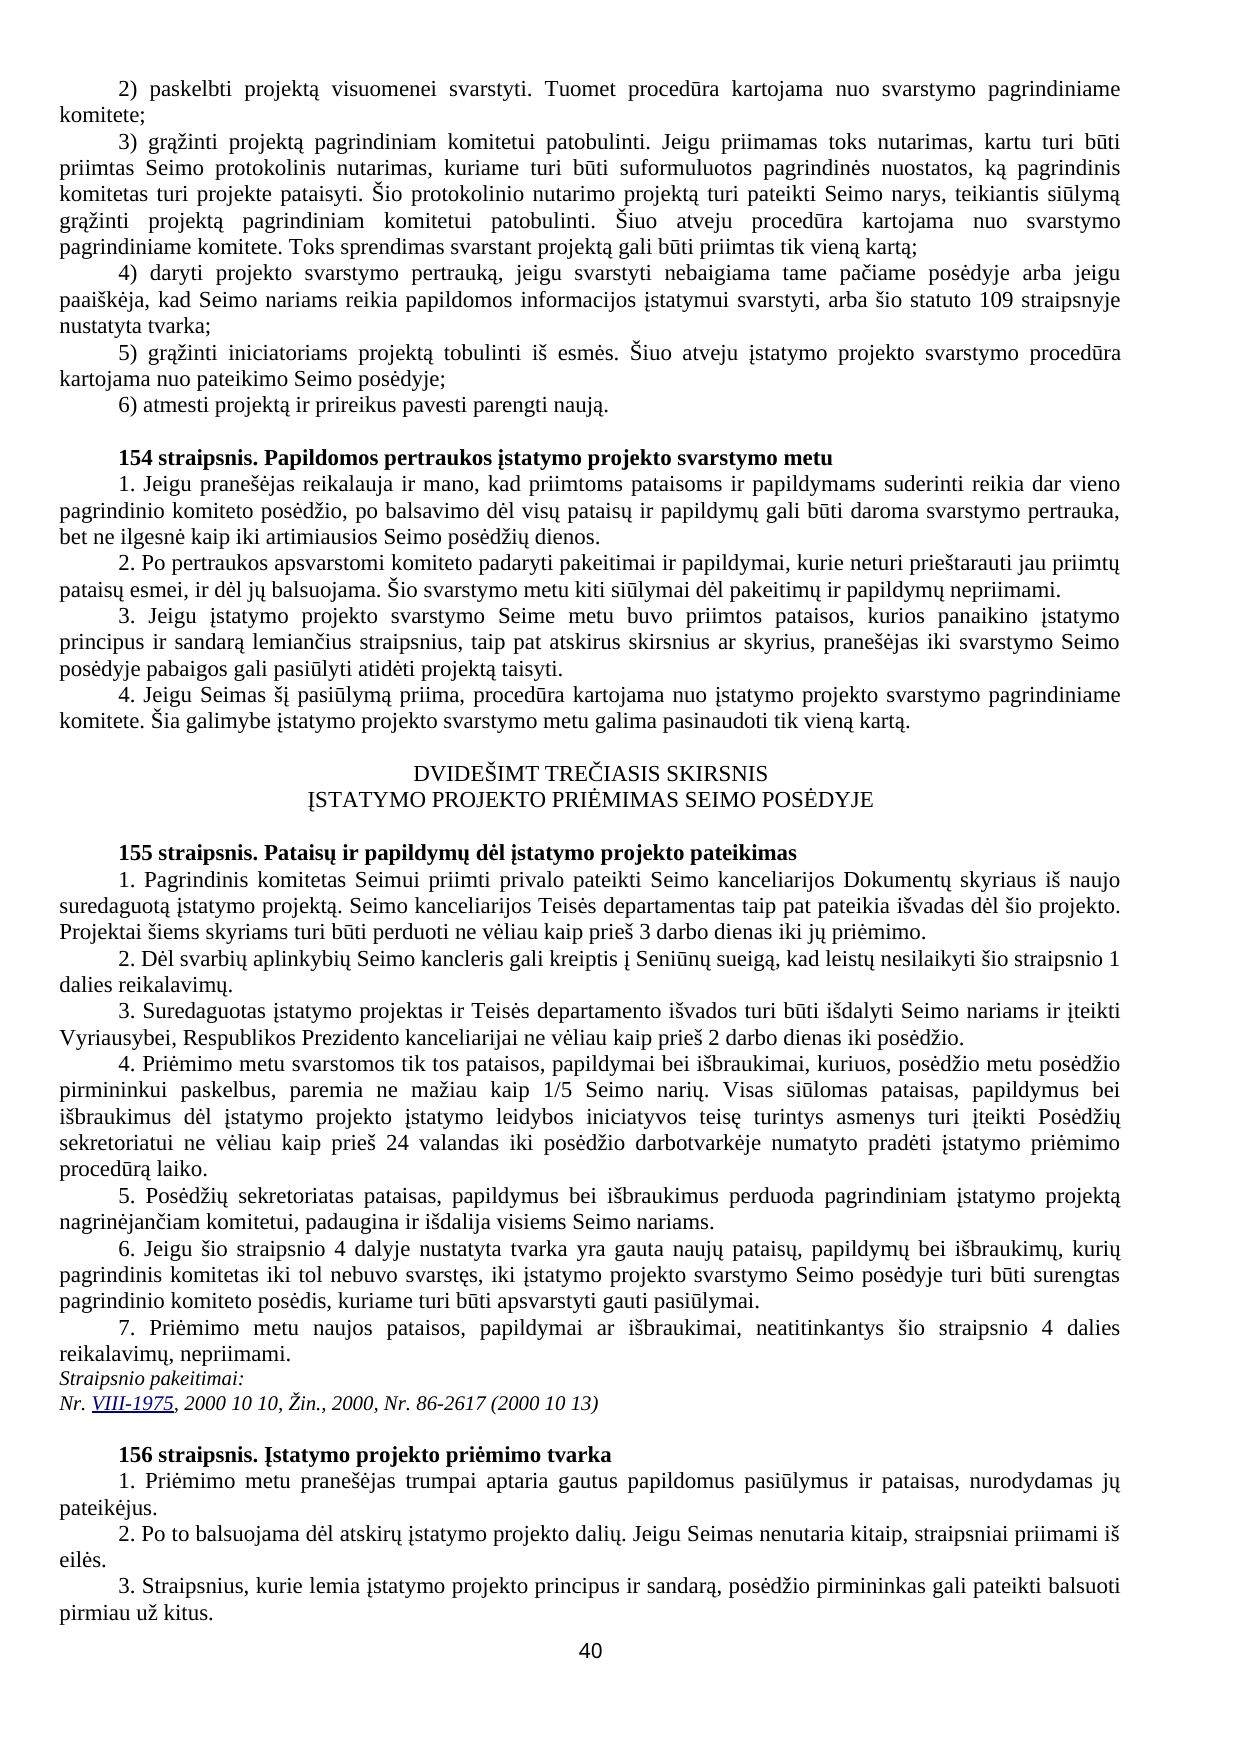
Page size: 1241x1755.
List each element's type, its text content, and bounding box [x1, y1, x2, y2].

text 1. Priėmimo metu pranešėjas trumpai aptaria gautus papildomus pasiūlymus ir pataisas, nurodydamas jų pateikėjus. [59, 1467, 1122, 1520]
text DVIDEŠIMT TREČIASIS SKIRSNIS [59, 760, 1122, 787]
text 5) grąžinti iniciatoriams projektą tobulinti iš esmės. Šiuo atveju įstatymo projekto svarstymo procedūra kartojama nuo pateikimo Seimo posėdyje; [59, 338, 1122, 391]
text 4. Jeigu Seimas šį pasiūlymą priima, procedūra kartojama nuo įstatymo projekto svarstymo pagrindiniame komitete. Šia galimybe įstatymo projekto svarstymo metu galima pasinaudoti tik vieną kartą. [59, 681, 1122, 734]
text 3. Straipsnius, kurie lemia įstatymo projekto principus ir sandarą, posėdžio pirmininkas gali pateikti balsuoti pirmiau už kitus. [59, 1573, 1122, 1625]
text 3) grąžinti projektą pagrindiniam komitetui patobulinti. Jeigu priimamas toks nutarimas, kartu turi būti priimtas Seimo protokolinis nutarimas, kuriame turi būti suformuluotos pagrindinės nuostatos, ką pagrindinis komitetas turi projekte pataisyti. Šio protokolinio nutarimo projektą turi pateikti Seimo narys, teikiantis siūlymą grąžinti projektą pagrindiniam komitetui patobulinti. Šiuo atveju procedūra kartojama nuo svarstymo pagrindiniame komitete. Toks sprendimas svarstant projektą gali būti priimtas tik vieną kartą; [59, 128, 1122, 259]
text 3. Jeigu įstatymo projekto svarstymo Seime metu buvo priimtos pataisos, kurios panaikino įstatymo principus ir sandarą lemiančius straipsnius, taip pat atskirus skirsnius ar skyrius, pranešėjas iki svarstymo Seimo posėdyje pabaigos gali pasiūlyti atidėti projektą taisyti. [59, 602, 1122, 681]
text 1. Jeigu pranešėjas reikalauja ir mano, kad priimtoms pataisoms ir papildymams suderinti reikia dar vieno pagrindinio komiteto posėdžio, po balsavimo dėl visų pataisų ir papildymų gali būti daroma svarstymo pertrauka, bet ne ilgesnė kaip iki artimiausios Seimo posėdžių dienos. [59, 470, 1122, 549]
text 7. Priėmimo metu naujos pataisos, papildymai ar išbraukimai, neatitinkantys šio straipsnio 4 dalies reikalavimų, nepriimami. [59, 1314, 1122, 1366]
text 155 straipsnis. Pataisų ir papildymų dėl įstatymo projekto pateikimas [59, 839, 1122, 866]
text Straipsnio pakeitimai: [59, 1366, 1122, 1390]
text 4. Priėmimo metu svarstomos tik tos pataisos, papildymai bei išbraukimai, kuriuos, posėdžio metu posėdžio pirmininkui paskelbus, paremia ne mažiau kaip 1/5 Seimo narių. Visas siūlomas pataisas, papildymus bei išbraukimus dėl įstatymo projekto įstatymo leidybos iniciatyvos teisę turintys asmenys turi įteikti Posėdžių sekretoriatui ne vėliau kaip prieš 24 valandas iki posėdžio darbotvarkėje numatyto pradėti įstatymo priėmimo procedūrą laiko. [59, 1050, 1122, 1182]
text 2) paskelbti projektą visuomenei svarstyti. Tuomet procedūra kartojama nuo svarstymo pagrindiniame komitete; [59, 75, 1122, 128]
text 154 straipsnis. Papildomos pertraukos įstatymo projekto svarstymo metu [59, 444, 1122, 470]
text 2. Po to balsuojama dėl atskirų įstatymo projekto dalių. Jeigu Seimas nenutaria kitaip, straipsniai priimami iš eilės. [59, 1520, 1122, 1573]
text 6) atmesti projektą ir prireikus pavesti parengti naują. [59, 391, 1122, 418]
text 3. Suredaguotas įstatymo projektas ir Teisės departamento išvados turi būti išdalyti Seimo nariams ir įteikti Vyriausybei, Respublikos Prezidento kanceliarijai ne vėliau kaip prieš 2 darbo dienas iki posėdžio. [59, 997, 1122, 1050]
text 2. Dėl svarbių aplinkybių Seimo kancleris gali kreiptis į Seniūnų sueigą, kad leistų nesilaikyti šio straipsnio 1 dalies reikalavimų. [59, 945, 1122, 997]
text ĮSTATYMO PROJEKTO PRIĖMIMAS SEIMO POSĖDYJE [59, 787, 1122, 813]
text 4) daryti projekto svarstymo pertrauką, jeigu svarstyti nebaigiama tame pačiame posėdyje arba jeigu paaiškėja, kad Seimo nariams reikia papildomos informacijos įstatymui svarstyti, arba šio statuto 109 straipsnyje nustatyta tvarka; [59, 259, 1122, 338]
text 2. Po pertraukos apsvarstomi komiteto padaryti pakeitimai ir papildymai, kurie neturi prieštarauti jau priimtų pataisų esmei, ir dėl jų balsuojama. Šio svarstymo metu kiti siūlymai dėl pakeitimų ir papildymų nepriimami. [59, 549, 1122, 602]
text 5. Posėdžių sekretoriatas pataisas, papildymus bei išbraukimus perduoda pagrindiniam įstatymo projektą nagrinėjančiam komitetui, padaugina ir išdalija visiems Seimo nariams. [59, 1182, 1122, 1234]
text Nr. VIII-1975, 2000 10 10, Žin., 2000, Nr. 86-2617 (2000 10 13) [59, 1390, 1122, 1414]
text 1. Pagrindinis komitetas Seimui priimti privalo pateikti Seimo kanceliarijos Dokumentų skyriaus iš naujo suredaguotą įstatymo projektą. Seimo kanceliarijos Teisės departamentas taip pat pateikia išvadas dėl šio projekto. Projektai šiems skyriams turi būti perduoti ne vėliau kaip prieš 3 darbo dienas iki jų priėmimo. [59, 866, 1122, 945]
text 156 straipsnis. Įstatymo projekto priėmimo tvarka [59, 1441, 1122, 1467]
text 6. Jeigu šio straipsnio 4 dalyje nustatyta tvarka yra gauta naujų pataisų, papildymų bei išbraukimų, kurių pagrindinis komitetas iki tol nebuvo svarstęs, iki įstatymo projekto svarstymo Seimo posėdyje turi būti surengtas pagrindinio komiteto posėdis, kuriame turi būti apsvarstyti gauti pasiūlymai. [59, 1234, 1122, 1314]
